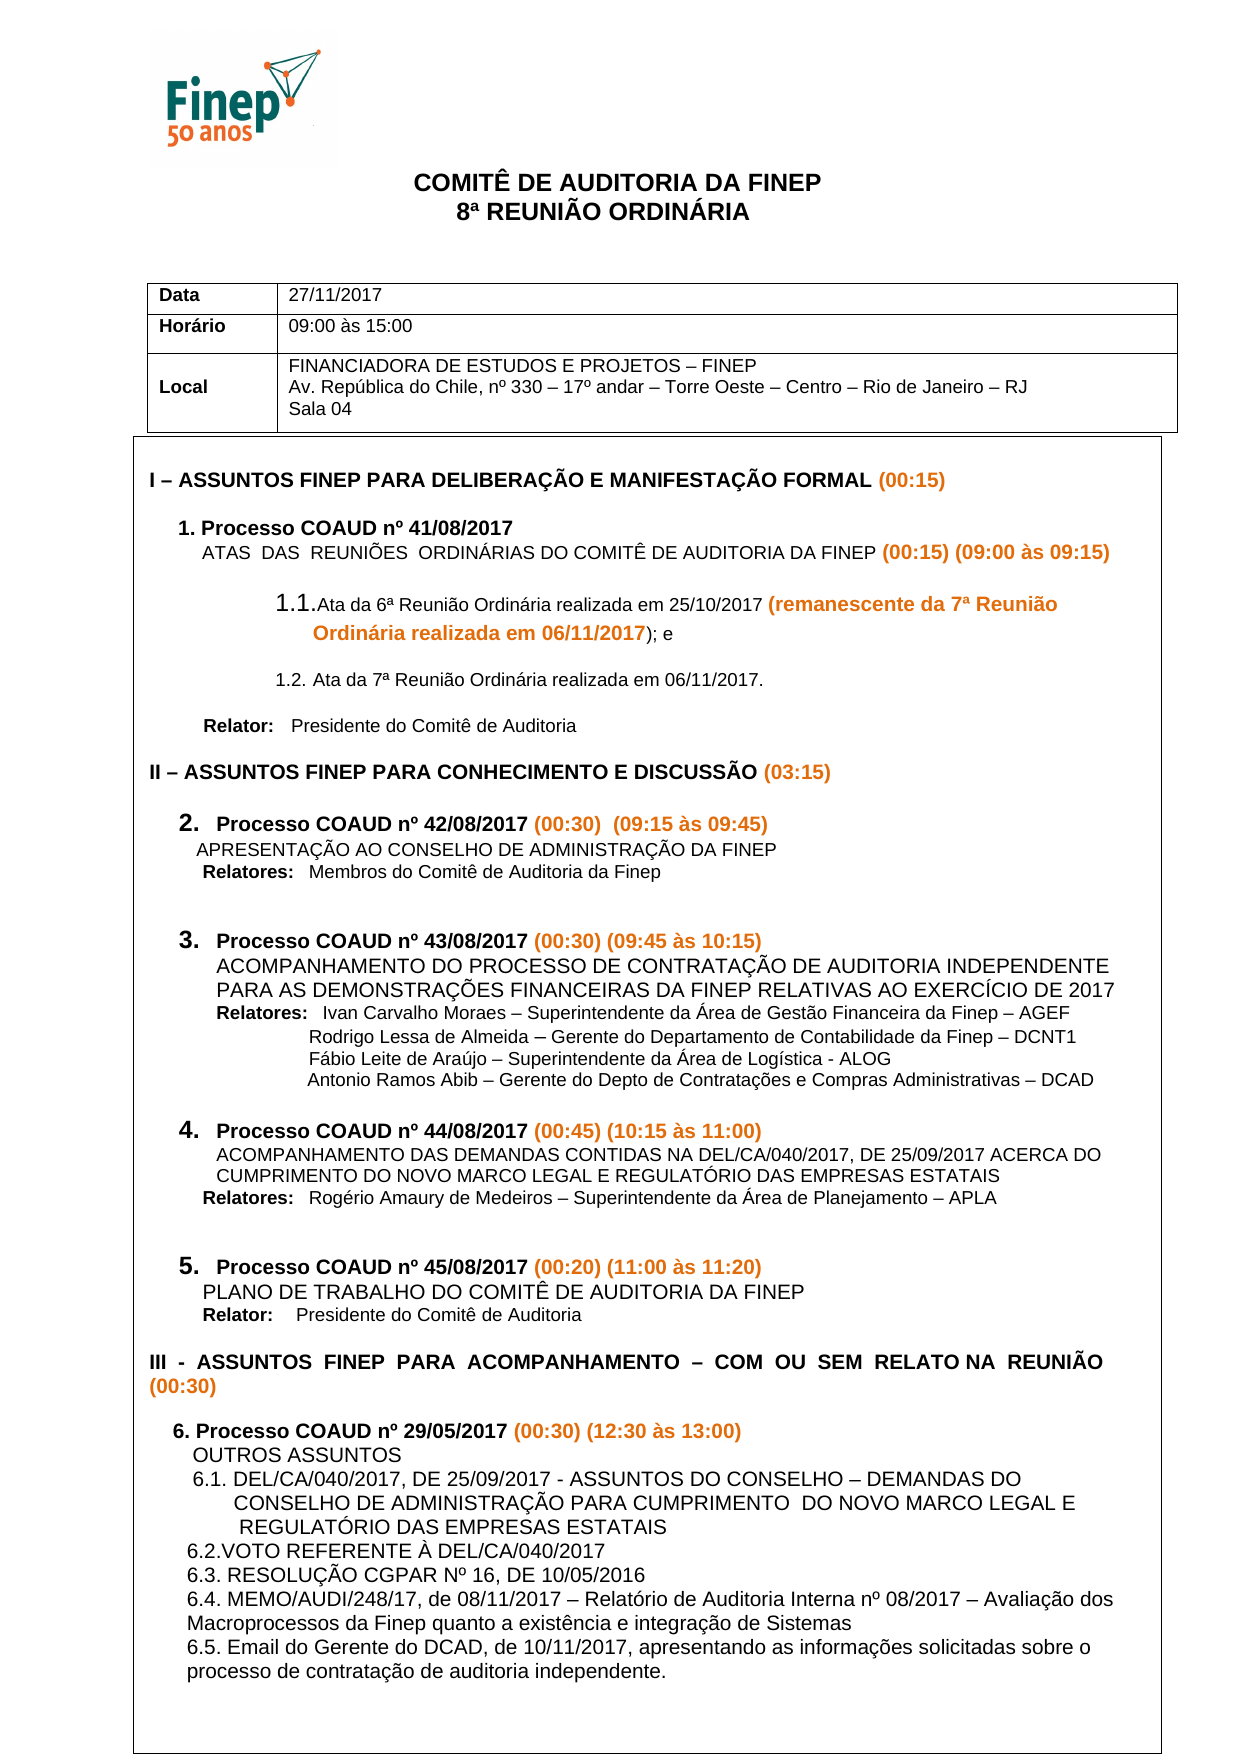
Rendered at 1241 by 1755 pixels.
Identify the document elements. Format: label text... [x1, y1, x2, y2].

table_cell Horário [148, 315, 277, 353]
text 1. Processo COAUD nº 41/08/2017 [149, 516, 1146, 540]
text PLANO DE TRABALHO DO COMITÊ DE AUDITORIA DA FINEP [202, 1280, 1146, 1304]
text I – ASSUNTOS FINEP PARA DELIBERAÇÃO E MANIFESTAÇÃO FORMAL (00:15) [149, 468, 1146, 492]
table_cell 09:00 às 15:00 [278, 315, 1177, 353]
text Relatores: Ivan Carvalho Moraes – Superintendente da Área de Gestão Financeira da Finep – AGEF [198, 1002, 1146, 1024]
text ACOMPANHAMENTO DO PROCESSO DE CONTRATAÇÃO DE AUDITORIA INDEPENDENTE PARA AS DEMONSTRAÇÕES FINANCEIRAS DA FINEP RELATIVAS AO EXERCÍCIO DE 2017 [216, 954, 1146, 1002]
text ACOMPANHAMENTO DAS DEMANDAS CONTIDAS NA DEL/CA/040/2017, DE 25/09/2017 ACERCA DO CUMPRIMENTO DO NOVO MARCO LEGAL E REGULATÓRIO DAS EMPRESAS ESTATAIS [216, 1143, 1146, 1187]
text Antonio Ramos Abib – Gerente do Depto de Contratações e Compras Administrativas – DCAD [149, 1069, 1146, 1091]
text APRESENTAÇÃO AO CONSELHO DE ADMINISTRAÇÃO DA FINEP [184, 837, 1146, 861]
list ATAS DAS REUNIÕES ORDINÁRIAS DO COMITÊ DE AUDITORIA DA FINEP (00:15) (09:00 às 09:15) [179, 540, 1146, 564]
list 6.3. RESOLUÇÃO CGPAR Nº 16, DE 10/05/2016 [187, 1563, 1146, 1587]
text Relatores: Rogério Amaury de Medeiros – Superintendente da Área de Planejamento – APLA [202, 1187, 1146, 1208]
text Rodrigo Lessa de Almeida – Gerente do Departamento de Contabilidade da Finep – DCNT1 [291, 1024, 1146, 1048]
text II – ASSUNTOS FINEP PARA CONHECIMENTO E DISCUSSÃO (03:15) [149, 760, 1146, 784]
text Relatores: Membros do Comitê de Auditoria da Finep [184, 861, 1146, 882]
list 6.1. DEL/CA/040/2017, DE 25/09/2017 - ASSUNTOS DO CONSELHO – DEMANDAS DO [187, 1467, 1146, 1491]
list Processo COAUD nº 43/08/2017 (00:30) (09:45 às 10:15) [179, 926, 1146, 954]
text 8ª REUNIÃO ORDINÁRIA [89, 197, 1152, 225]
list Ata da 6ª Reunião Ordinária realizada em 25/10/2017 (remanescente da 7ª Reunião Ordinária realizada em 06/11/2017); e [275, 588, 1146, 644]
list OUTROS ASSUNTOS [187, 1443, 1146, 1467]
list REGULATÓRIO DAS EMPRESAS ESTATAIS [187, 1515, 1146, 1539]
text Relator: Presidente do Comitê de Auditoria [202, 1304, 1146, 1326]
text COMITÊ DE AUDITORIA DA FINEP [148, 168, 1152, 197]
list 6.2.VOTO REFERENTE À DEL/CA/040/2017 [187, 1539, 1146, 1563]
list 6.5. Email do Gerente do DCAD, de 10/11/2017, apresentando as informações solicitadas sobre o processo de contratação de auditoria independente. [187, 1635, 1146, 1683]
list Relator: Presidente do Comitê de Auditoria [149, 714, 1146, 736]
text 6. Processo COAUD nº 29/05/2017 (00:30) (12:30 às 13:00) [149, 1419, 1146, 1443]
table_header 27/11/2017 [278, 284, 1177, 314]
list CONSELHO DE ADMINISTRAÇÃO PARA CUMPRIMENTO DO NOVO MARCO LEGAL E [187, 1491, 1146, 1515]
list Processo COAUD nº 44/08/2017 (00:45) (10:15 às 11:00) [179, 1115, 1146, 1143]
list Processo COAUD nº 42/08/2017 (00:30) (09:15 às 09:45) [179, 808, 1146, 837]
list Ata da 7ª Reunião Ordinária realizada em 06/11/2017. [275, 669, 1146, 691]
list 6.4. MEMO/AUDI/248/17, de 08/11/2017 – Relatório de Auditoria Interna nº 08/2017 – Avaliação dos Macroprocessos da Finep quanto a existência e integração de Sistemas [187, 1587, 1146, 1635]
text Fábio Leite de Araújo – Superintendente da Área de Logística - ALOG [149, 1048, 1146, 1069]
list Processo COAUD nº 45/08/2017 (00:20) (11:00 às 11:20) [179, 1251, 1146, 1280]
table_cell Local [148, 354, 277, 432]
text III - ASSUNTOS FINEP PARA ACOMPANHAMENTO – COM OU SEM RELATO NA REUNIÃO (00:30) [149, 1349, 1146, 1397]
table_cell FINANCIADORA DE ESTUDOS E PROJETOS – FINEP Av. República do Chile, nº 330 – 17º andar – Torre Oeste – Centro – Rio de Janeiro – RJ Sala 04 [278, 354, 1177, 432]
table_header Data [148, 284, 277, 314]
